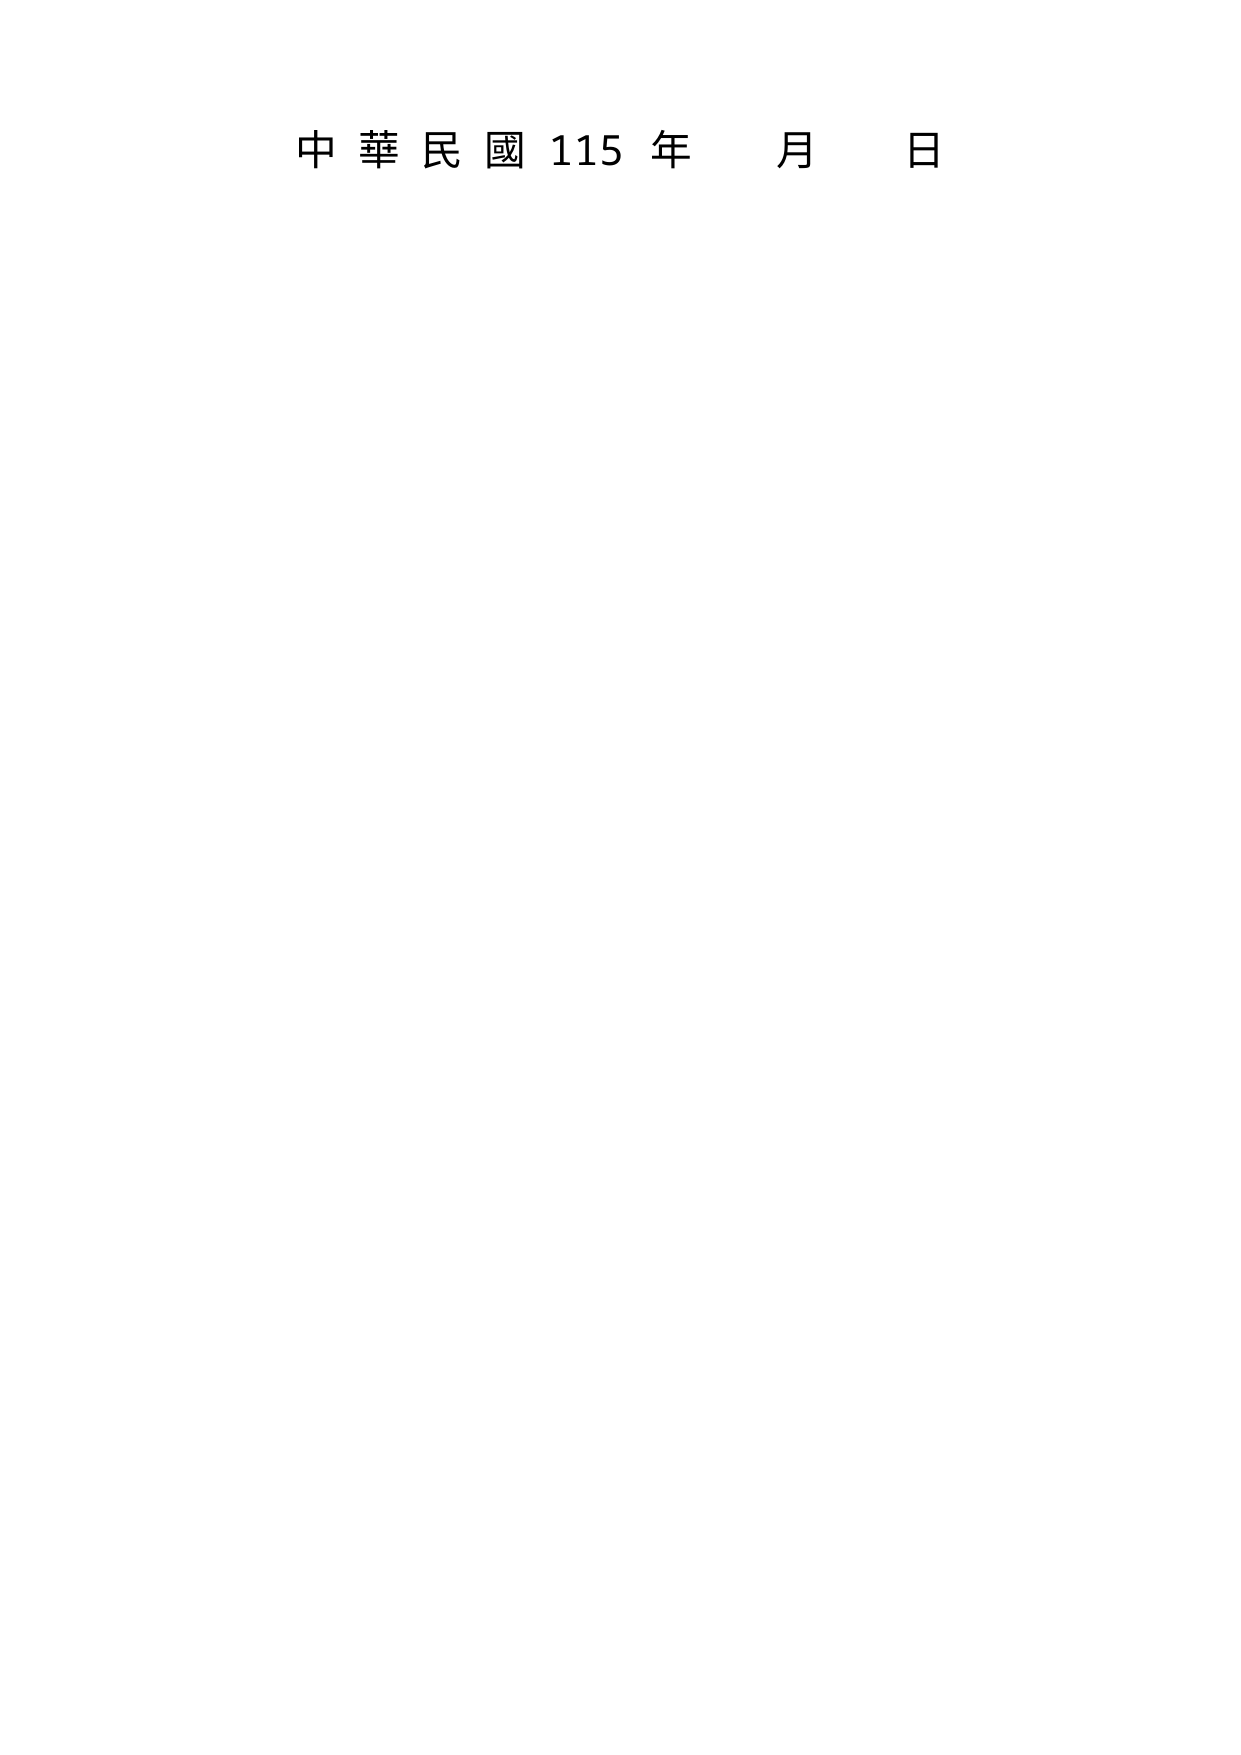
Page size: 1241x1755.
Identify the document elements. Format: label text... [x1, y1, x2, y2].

text 中 華 民 國 115 年 月 日 [106, 106, 1134, 168]
